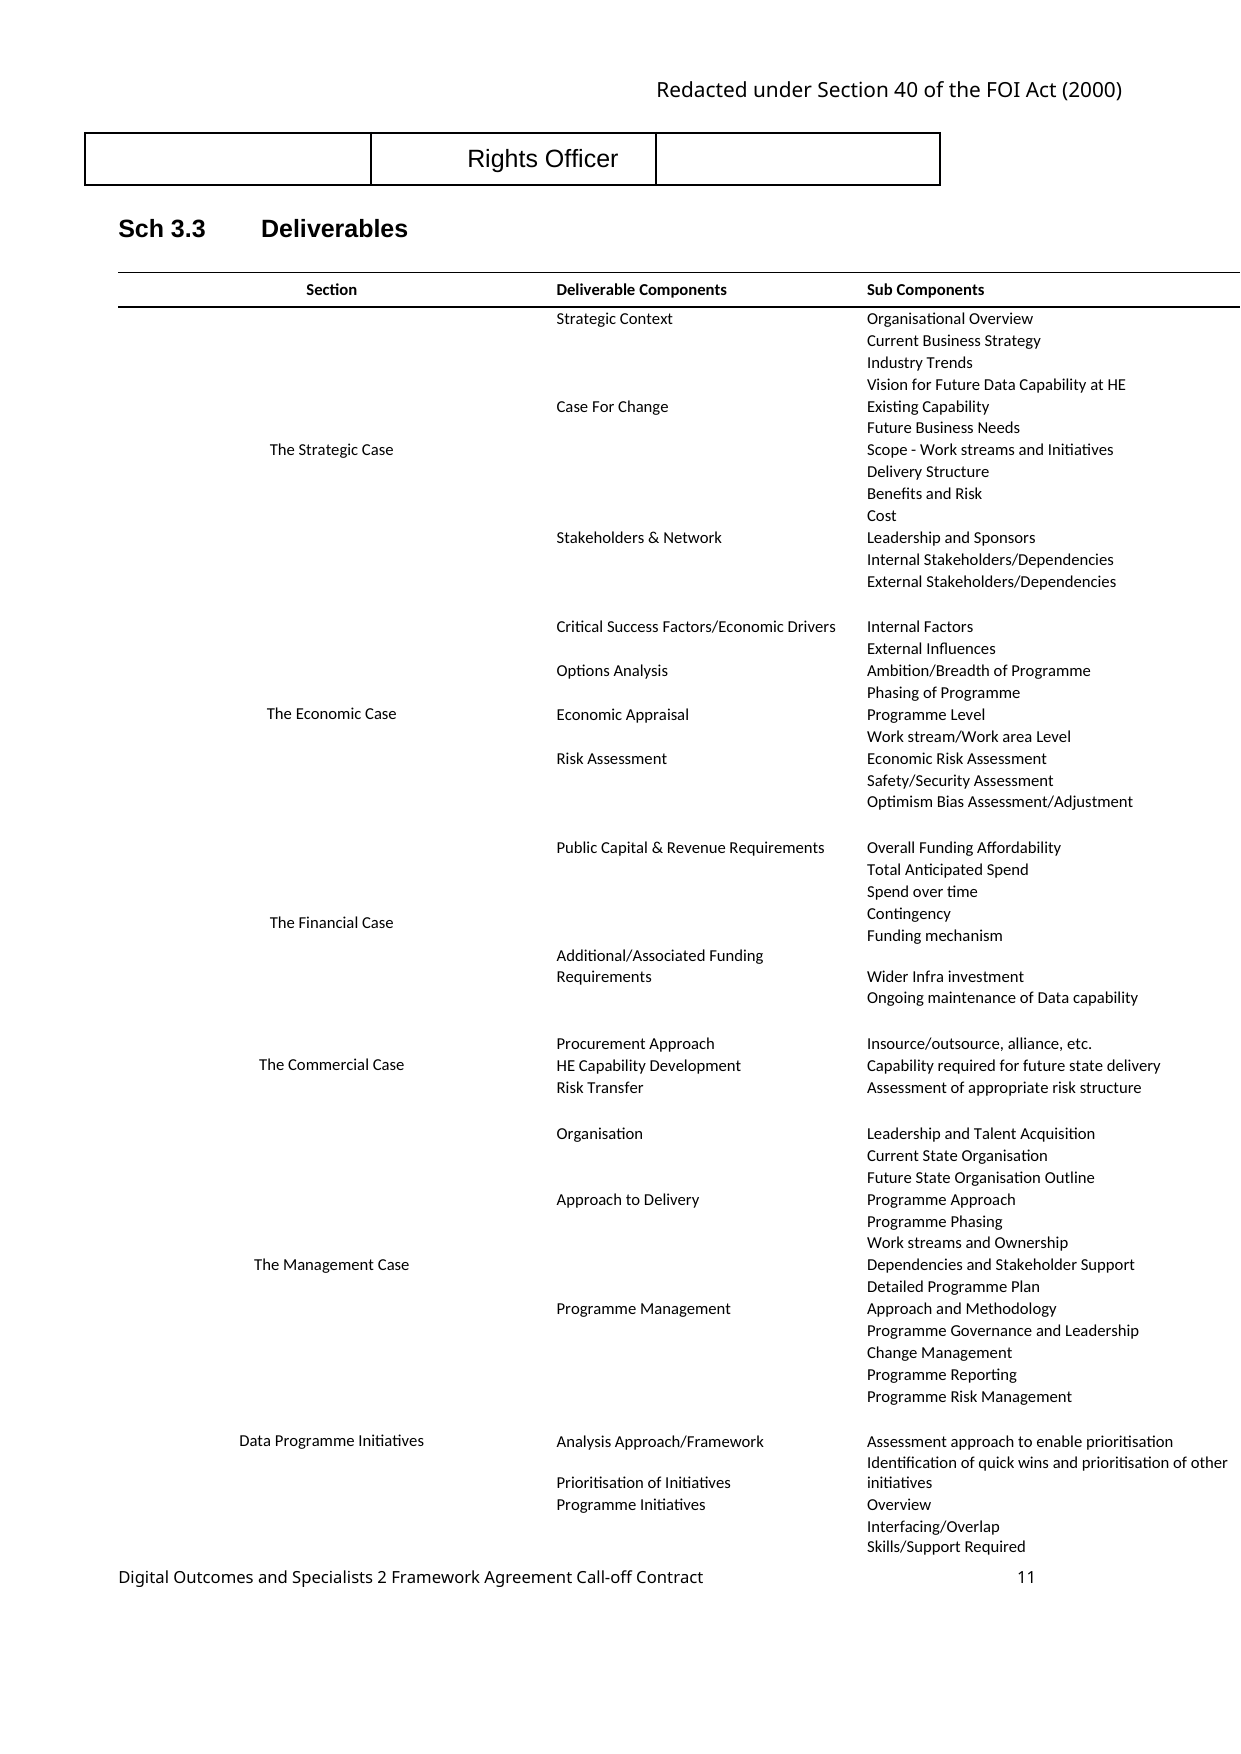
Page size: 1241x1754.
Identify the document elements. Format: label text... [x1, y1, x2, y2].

table_cell Economic Appraisal [545, 703, 856, 724]
table_cell Total Anticipated Spend [856, 858, 1240, 880]
table_cell Phasing of Programme [856, 681, 1240, 703]
table_cell [545, 482, 856, 504]
table_cell [545, 681, 856, 703]
table_cell [545, 637, 856, 659]
table_cell Programme Risk Management [856, 1384, 1240, 1406]
table_cell Wider Infra investment [856, 946, 1240, 986]
table_cell [545, 1536, 856, 1557]
table_cell [545, 858, 856, 880]
table_cell [545, 1098, 856, 1122]
table_cell [545, 1341, 856, 1362]
table_cell Future Business Needs [856, 416, 1240, 438]
table_cell Internal Stakeholders/Dependencies [856, 548, 1240, 569]
table_cell Scope - Work streams and Initiatives [856, 438, 1240, 460]
table_cell [545, 790, 856, 812]
table_cell Prioritisation of Initiatives [545, 1452, 856, 1493]
table_cell Approach and Methodology [856, 1297, 1240, 1319]
table_cell [545, 1166, 856, 1187]
table_cell [856, 591, 1240, 615]
table_cell The Economic Case [118, 615, 545, 812]
table_cell [545, 1363, 856, 1384]
table_cell Organisation [545, 1122, 856, 1144]
table_cell Rights Officer [372, 134, 655, 183]
table_cell Assessment approach to enable prioritisation [856, 1430, 1240, 1452]
table_cell Current Business Strategy [856, 329, 1240, 351]
table_header Sub Components [856, 273, 1240, 306]
table_cell Interfacing/Overlap [856, 1515, 1240, 1536]
table_cell Approach to Delivery [545, 1188, 856, 1209]
table_cell Case For Change [545, 394, 856, 416]
table_cell [545, 548, 856, 569]
table_cell Additional/Associated Funding Requirements [545, 946, 856, 986]
table_cell The Strategic Case [118, 308, 545, 591]
table_cell Strategic Context [545, 308, 856, 329]
table_cell Analysis Approach/Framework [545, 1430, 856, 1452]
table_cell Identification of quick wins and prioritisation of other initiatives [856, 1452, 1240, 1493]
table_header Section [118, 273, 545, 306]
table_cell Programme Approach [856, 1188, 1240, 1209]
table_cell [545, 924, 856, 946]
table_cell The Financial Case [118, 836, 545, 1008]
table_cell Economic Risk Assessment [856, 746, 1240, 768]
table_cell Contingency [856, 902, 1240, 924]
table_cell Assessment of appropriate risk structure [856, 1076, 1240, 1098]
table_cell Ambition/Breadth of Programme [856, 659, 1240, 681]
table_cell [545, 1008, 856, 1032]
table_cell [545, 416, 856, 438]
table_cell Organisational Overview [856, 308, 1240, 329]
table_cell Programme Governance and Leadership [856, 1319, 1240, 1341]
table_cell [856, 1008, 1240, 1032]
table_cell [545, 725, 856, 746]
table_cell Dependencies and Stakeholder Support [856, 1253, 1240, 1275]
table_cell HE Capability Development [545, 1054, 856, 1076]
table_cell [545, 880, 856, 902]
table_cell [545, 373, 856, 394]
table_cell Funding mechanism [856, 924, 1240, 946]
table_cell Current State Organisation [856, 1144, 1240, 1166]
table_cell [545, 460, 856, 482]
table_cell Data Programme Initiatives [118, 1430, 545, 1557]
table_cell [545, 1253, 856, 1275]
table_cell [545, 1275, 856, 1297]
table_cell [118, 1008, 545, 1032]
table_cell Ongoing maintenance of Data capability [856, 986, 1240, 1008]
table_cell [545, 1384, 856, 1406]
table_cell Critical Success Factors/Economic Drivers [545, 615, 856, 637]
table_cell Programme Reporting [856, 1363, 1240, 1384]
table_cell Spend over time [856, 880, 1240, 902]
table_cell Public Capital & Revenue Requirements [545, 836, 856, 858]
table_cell [856, 812, 1240, 836]
table_cell Programme Management [545, 1297, 856, 1319]
table_cell [545, 591, 856, 615]
table_cell Benefits and Risk [856, 482, 1240, 504]
table_cell [545, 1319, 856, 1341]
table_cell [118, 591, 545, 615]
table_cell [545, 1515, 856, 1536]
table_cell Leadership and Sponsors [856, 526, 1240, 547]
table_cell Future State Organisation Outline [856, 1166, 1240, 1187]
subtitle Sch 3.3 Deliverables [118, 214, 1122, 243]
table_cell Cost [856, 504, 1240, 526]
table_cell [545, 1231, 856, 1253]
table_cell Optimism Bias Assessment/Adjustment [856, 790, 1240, 812]
table_cell [545, 1209, 856, 1231]
table_cell [118, 1098, 545, 1122]
table_cell [545, 569, 856, 591]
table_cell Detailed Programme Plan [856, 1275, 1240, 1297]
table_cell [118, 1406, 545, 1430]
table_cell [545, 438, 856, 460]
table_cell [545, 812, 856, 836]
table_cell Delivery Structure [856, 460, 1240, 482]
table_cell Programme Level [856, 703, 1240, 724]
table_cell [545, 351, 856, 372]
table_cell [545, 902, 856, 924]
table_cell [118, 812, 545, 836]
table_cell [545, 768, 856, 790]
table_cell [86, 134, 370, 183]
table_cell The Commercial Case [118, 1032, 545, 1098]
table_cell Overall Funding Affordability [856, 836, 1240, 858]
table_cell Existing Capability [856, 394, 1240, 416]
table_cell [545, 504, 856, 526]
table_cell Internal Factors [856, 615, 1240, 637]
table_cell [545, 1144, 856, 1166]
table_cell [545, 986, 856, 1008]
table_cell Safety/Security Assessment [856, 768, 1240, 790]
table_cell Leadership and Talent Acquisition [856, 1122, 1240, 1144]
table_cell Insource/outsource, alliance, etc. [856, 1032, 1240, 1054]
table_cell External Influences [856, 637, 1240, 659]
table_cell Stakeholders & Network [545, 526, 856, 547]
table_cell [856, 1098, 1240, 1122]
table_cell Change Management [856, 1341, 1240, 1362]
table_cell Programme Phasing [856, 1209, 1240, 1231]
table_cell Skills/Support Required [856, 1536, 1240, 1557]
table_cell Overview [856, 1493, 1240, 1514]
table_cell External Stakeholders/Dependencies [856, 569, 1240, 591]
table_cell Work streams and Ownership [856, 1231, 1240, 1253]
table_cell Work stream/Work area Level [856, 725, 1240, 746]
table_cell The Management Case [118, 1122, 545, 1406]
table_cell Risk Assessment [545, 746, 856, 768]
table_cell Vision for Future Data Capability at HE [856, 373, 1240, 394]
table_cell Risk Transfer [545, 1076, 856, 1098]
table_cell [545, 1406, 856, 1430]
table_cell Programme Initiatives [545, 1493, 856, 1514]
table_cell Options Analysis [545, 659, 856, 681]
table_header Deliverable Components [545, 273, 856, 306]
table_cell Industry Trends [856, 351, 1240, 372]
table_cell Capability required for future state delivery [856, 1054, 1240, 1076]
table_cell Procurement Approach [545, 1032, 856, 1054]
table_cell [545, 329, 856, 351]
table_cell [657, 134, 939, 183]
table_cell [856, 1406, 1240, 1430]
